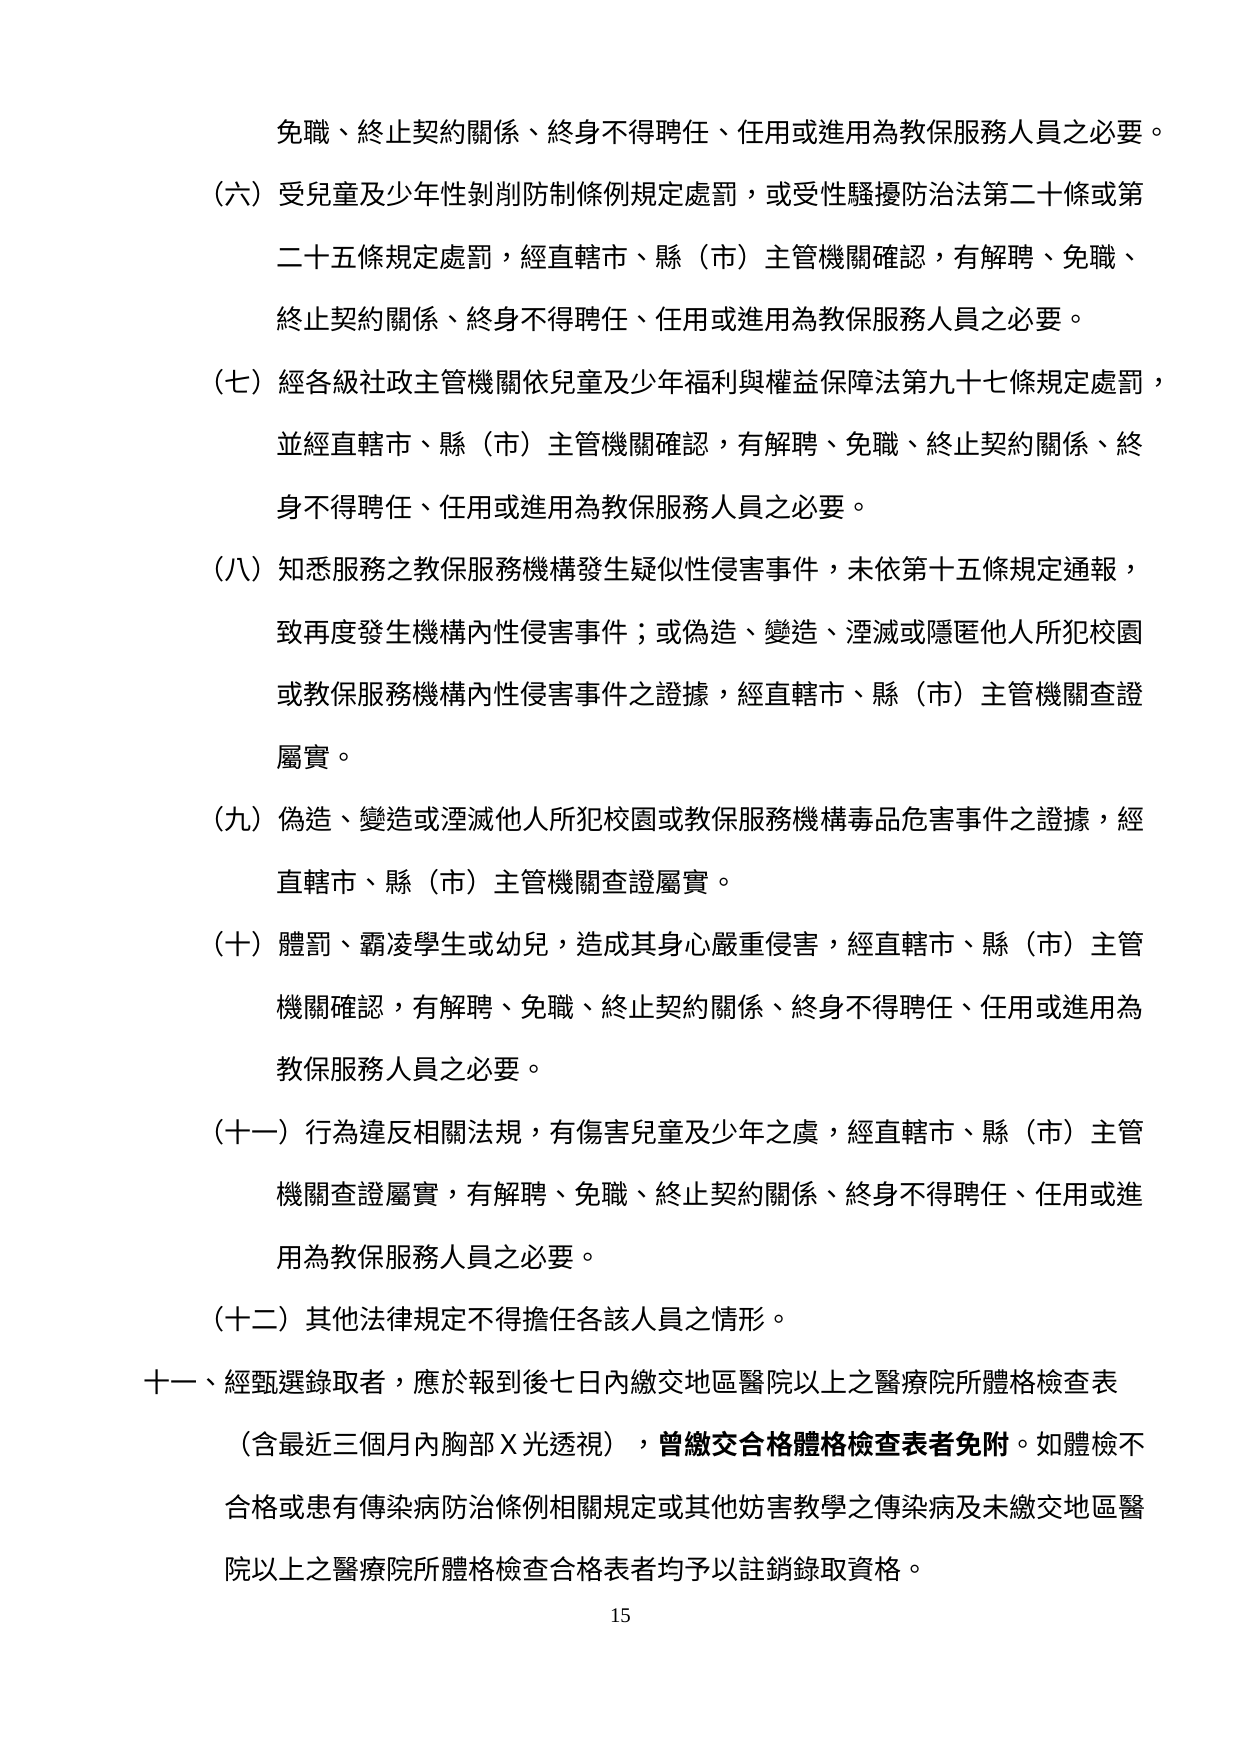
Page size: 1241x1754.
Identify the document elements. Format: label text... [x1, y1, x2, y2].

text （五）經直轄市、縣（市）主管機關調查確認有性騷擾或性霸凌行為，有解聘、免職、終止契約關係、終身不得聘任、任用或進用為教保服務人員之必要。 [197, 89, 1152, 151]
text （八）知悉服務之教保服務機構發生疑似性侵害事件，未依第十五條規定通報，致再度發生機構內性侵害事件；或偽造、變造、湮滅或隱匿他人所犯校園或教保服務機構內性侵害事件之證據，經直轄市、縣（市）主管機關查證屬實。 [197, 526, 1152, 776]
text （六）受兒童及少年性剝削防制條例規定處罰，或受性騷擾防治法第二十條或第二十五條規定處罰，經直轄市、縣（市）主管機關確認，有解聘、免職、終止契約關係、終身不得聘任、任用或進用為教保服務人員之必要。 [197, 151, 1152, 339]
text （七）經各級社政主管機關依兒童及少年福利與權益保障法第九十七條規定處罰，並經直轄市、縣（市）主管機關確認，有解聘、免職、終止契約關係、終身不得聘任、任用或進用為教保服務人員之必要。 [197, 339, 1152, 526]
text （十二）其他法律規定不得擔任各該人員之情形。 [197, 1276, 1152, 1339]
text （九）偽造、變造或湮滅他人所犯校園或教保服務機構毒品危害事件之證據，經直轄市、縣（市）主管機關查證屬實。 [197, 776, 1152, 901]
text 十一、經甄選錄取者，應於報到後七日內繳交地區醫院以上之醫療院所體格檢查表（含最近三個月內胸部Ｘ光透視），曾繳交合格體格檢查表者免附。如體檢不合格或患有傳染病防治條例相關規定或其他妨害教學之傳染病及未繳交地區醫院以上之醫療院所體格檢查合格表者均予以註銷錄取資格。 [143, 1339, 1152, 1589]
text （十）體罰、霸凌學生或幼兒，造成其身心嚴重侵害，經直轄市、縣（市）主管機關確認，有解聘、免職、終止契約關係、終身不得聘任、任用或進用為教保服務人員之必要。 [197, 901, 1152, 1089]
text （十一）行為違反相關法規，有傷害兒童及少年之虞，經直轄市、縣（市）主管機關查證屬實，有解聘、免職、終止契約關係、終身不得聘任、任用或進用為教保服務人員之必要。 [197, 1089, 1152, 1276]
